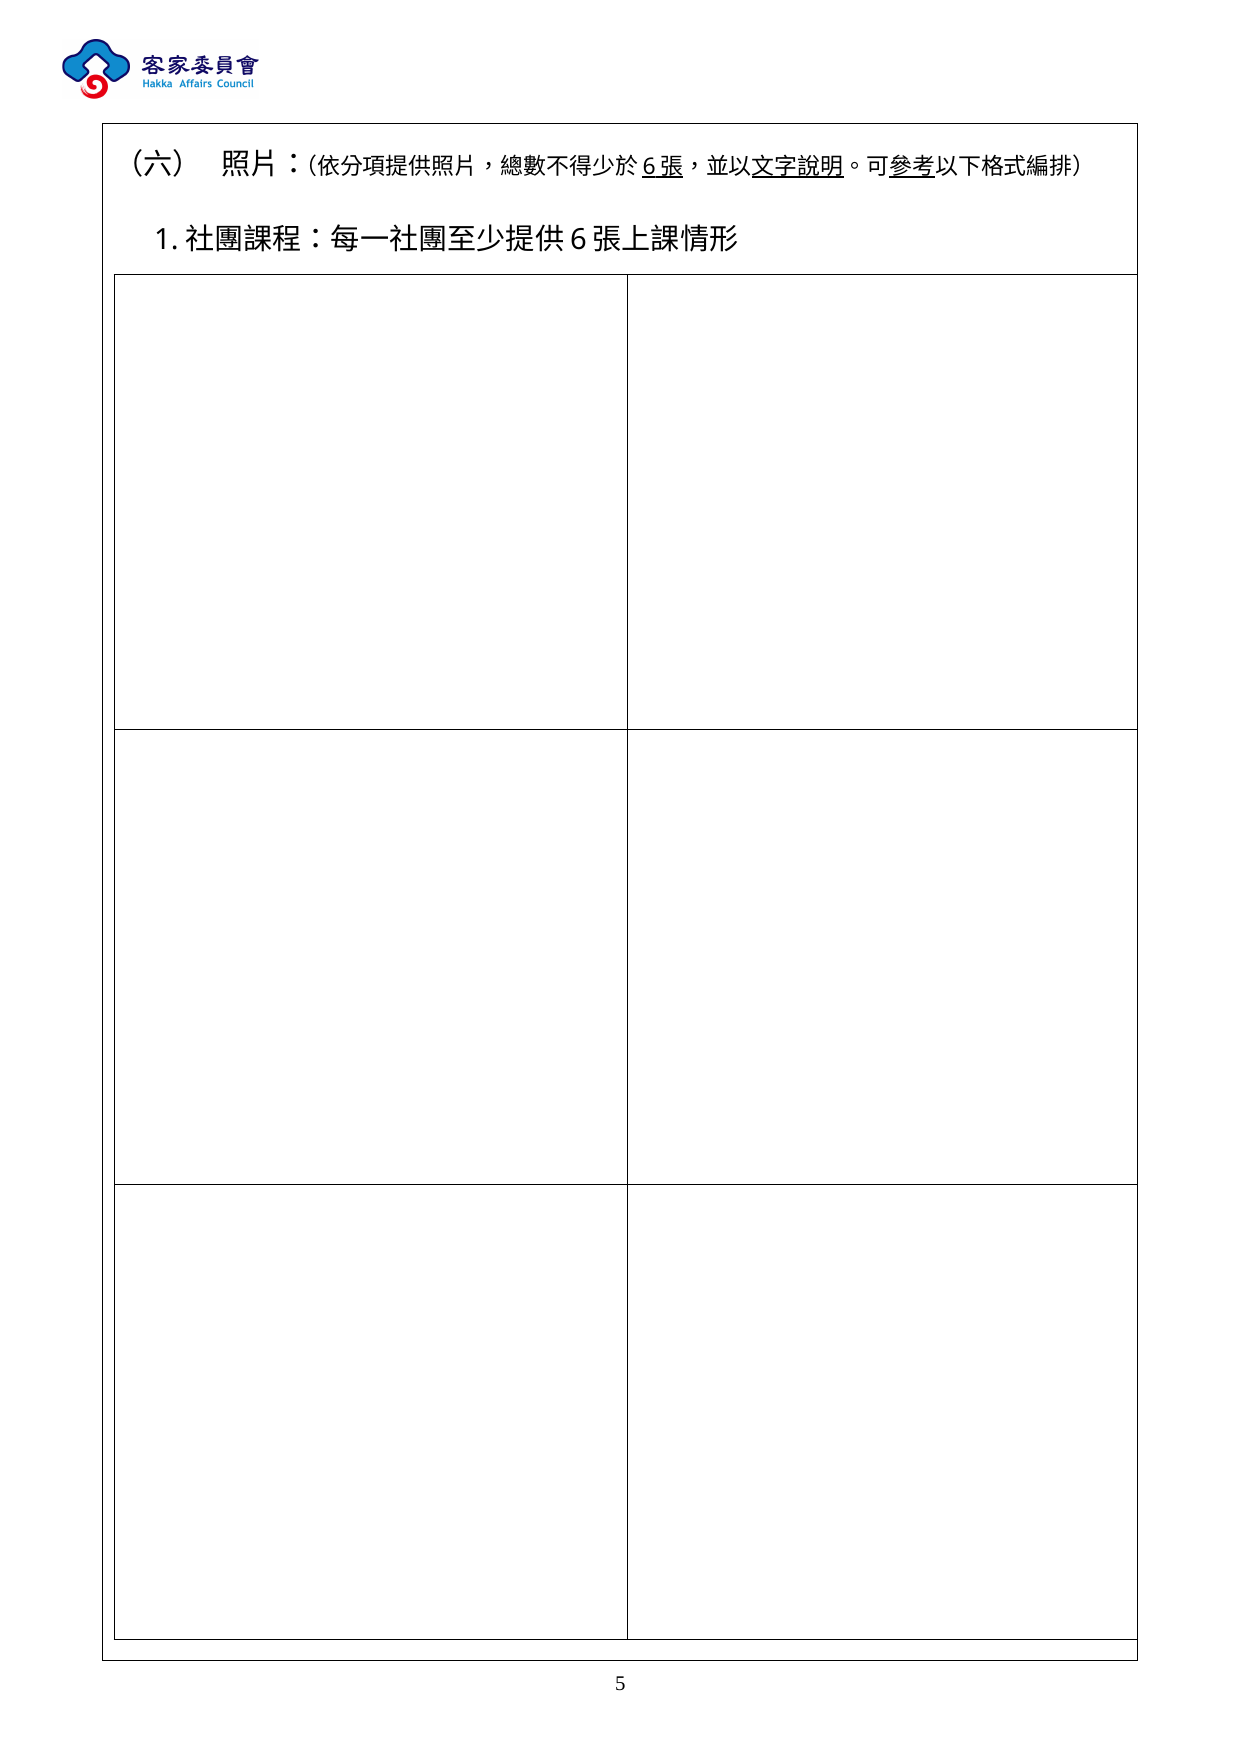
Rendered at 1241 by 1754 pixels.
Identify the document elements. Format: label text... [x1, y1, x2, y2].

table_header [628, 275, 1137, 729]
table_cell [628, 730, 1137, 1184]
table_cell [115, 730, 627, 1184]
picture [62, 39, 259, 101]
table_cell 照片：（依分項提供照片，總數不得少於6張，並以文字說明。可參考以下格式編排） 社團課程：每一社團至少提供6張上課情形 [103, 124, 1137, 1659]
table_cell [115, 1185, 627, 1638]
table_header [115, 275, 627, 729]
table_cell [628, 1185, 1137, 1638]
